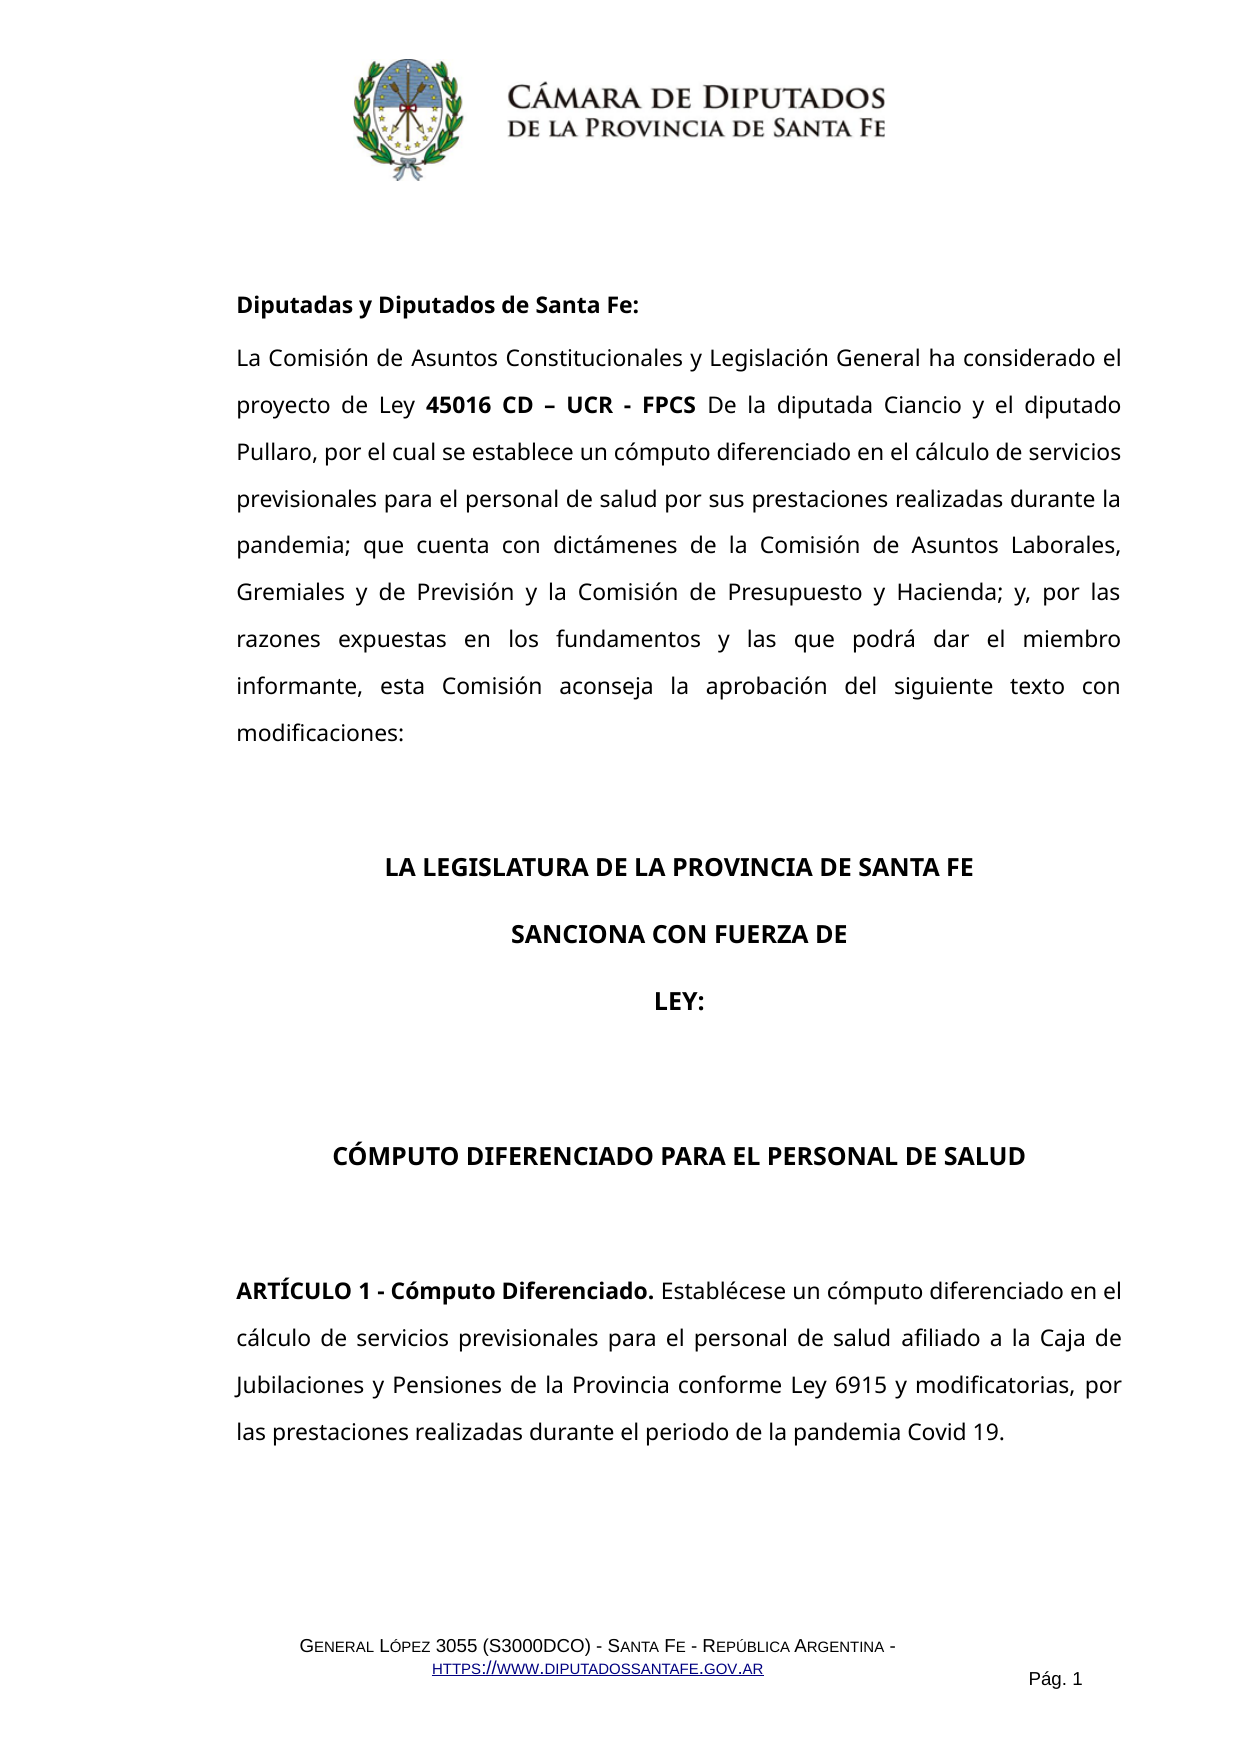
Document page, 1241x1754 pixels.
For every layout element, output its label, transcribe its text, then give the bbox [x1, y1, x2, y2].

subtitle LEY: [236, 984, 1122, 1018]
subtitle LA LEGISLATURA DE LA PROVINCIA DE SANTA FE [236, 849, 1122, 883]
text La Comisión de Asuntos Constitucionales y Legislación General ha considerado el proyecto de Ley 45016 CD – UCR - FPCS De la diputada Ciancio y el diputado Pullaro, por el cual se establece un cómputo diferenciado en el cálculo de servicios previsionales para el personal de salud por sus prestaciones realizadas durante la pandemia; que cuenta con dictámenes de la Comisión de Asuntos Laborales, Gremiales y de Previsión y la Comisión de Presupuesto y Hacienda; y, por las razones expuestas en los fundamentos y las que podrá dar el miembro informante, esta Comisión aconseja la aprobación del siguiente texto con modificaciones: [236, 342, 1122, 748]
text Diputadas y Diputados de Santa Fe: [236, 289, 1122, 320]
text ARTÍCULO 1 - Cómputo Diferenciado. Establécese un cómputo diferenciado en el cálculo de servicios previsionales para el personal de salud afiliado a la Caja de Jubilaciones y Pensiones de la Provincia conforme Ley 6915 y modificatorias, por las prestaciones realizadas durante el periodo de la pandemia Covid 19. [236, 1275, 1122, 1447]
text CÓMPUTO DIFERENCIADO PARA EL PERSONAL DE SALUD [236, 1138, 1122, 1172]
subtitle SANCIONA CON FUERZA DE [236, 917, 1122, 951]
